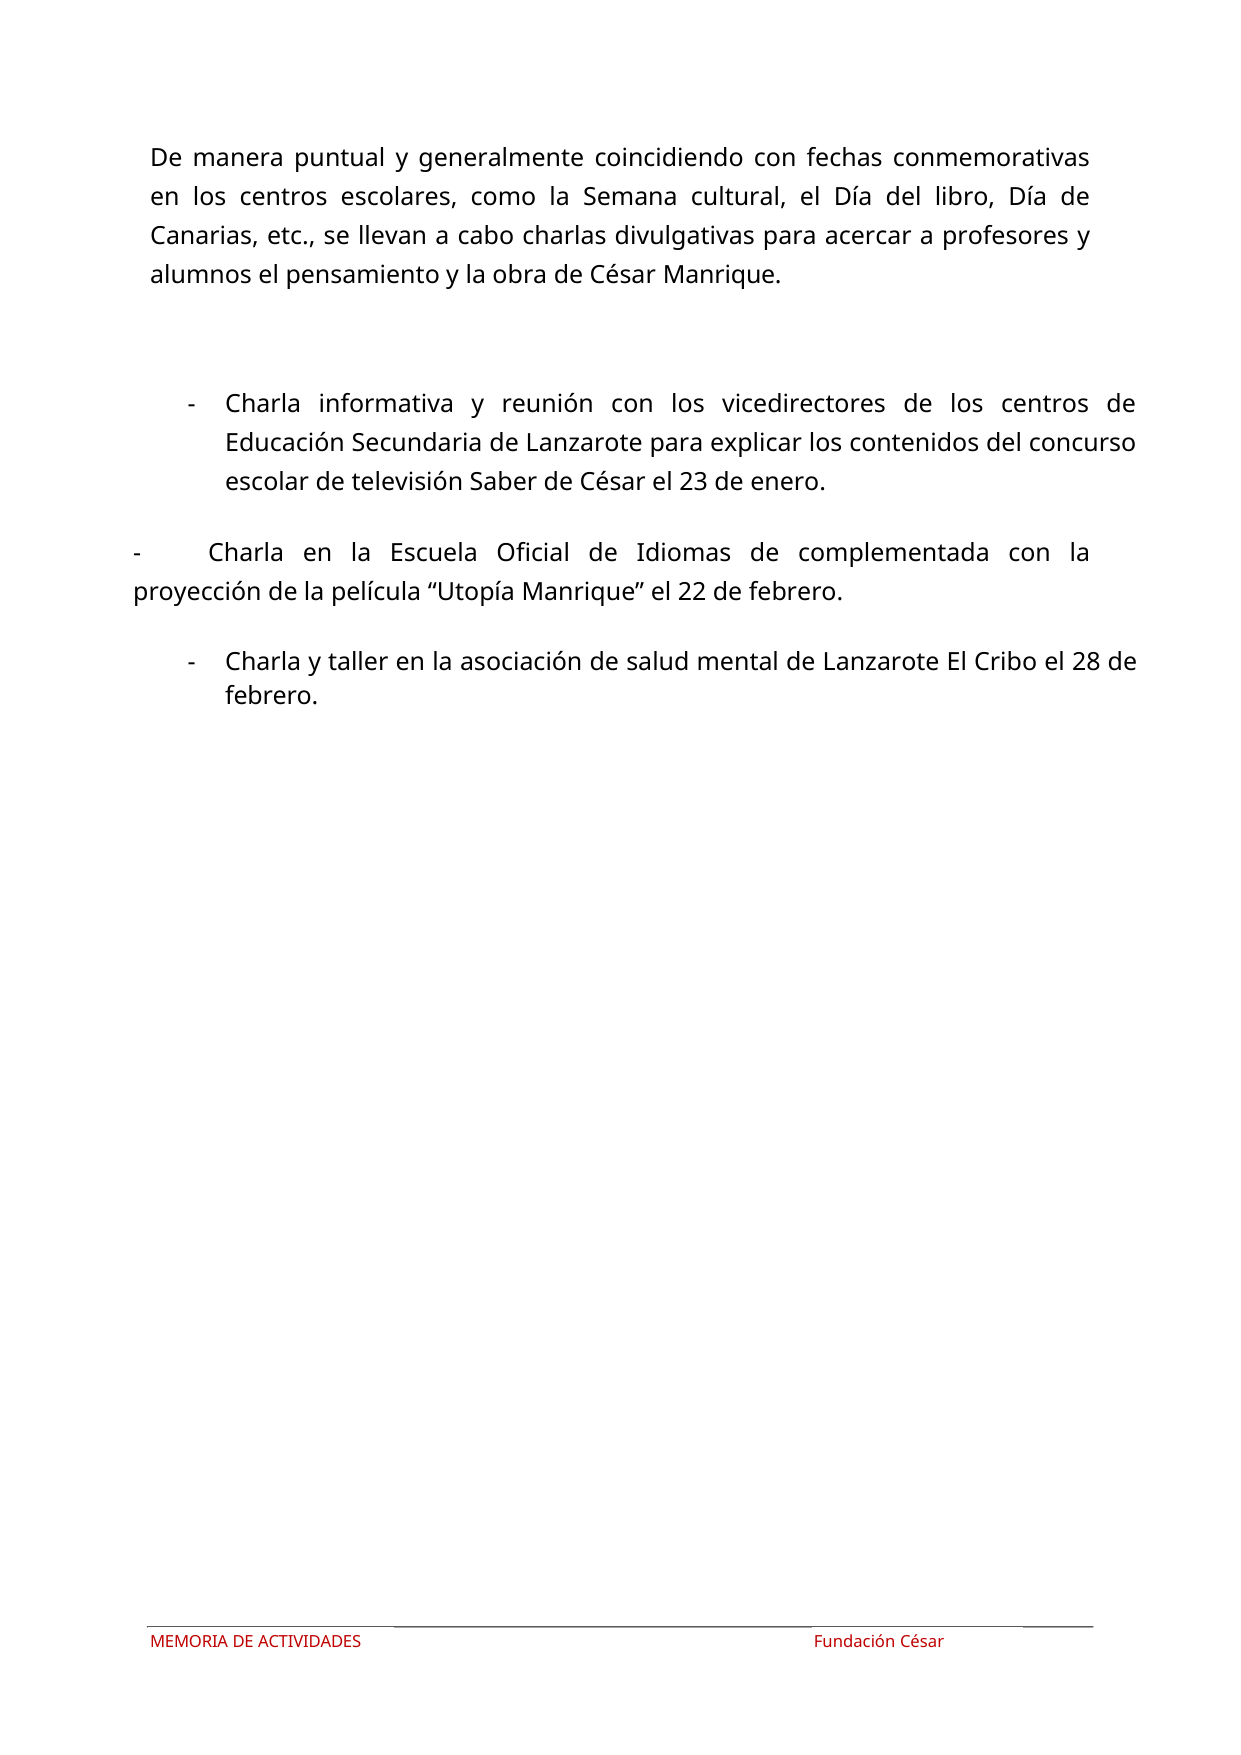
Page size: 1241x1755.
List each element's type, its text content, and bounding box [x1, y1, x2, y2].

list Charla en la Escuela Oficial de Idiomas de complementada con la proyección de la película “Utopía Manrique” el 22 de febrero. [133, 534, 1091, 607]
list Charla y taller en la asociación de salud mental de Lanzarote El Cribo el 28 de febrero. [187, 644, 1137, 712]
list Charla informativa y reunión con los vicedirectores de los centros de Educación Secundaria de Lanzarote para explicar los contenidos del concurso escolar de televisión Saber de César el 23 de enero. [187, 386, 1137, 498]
text De manera puntual y generalmente coincidiendo con fechas conmemorativas en los centros escolares, como la Semana cultural, el Día del libro, Día de Canarias, etc., se llevan a cabo charlas divulgativas para acercar a profesores y alumnos el pensamiento y la obra de César Manrique. [150, 139, 1091, 291]
